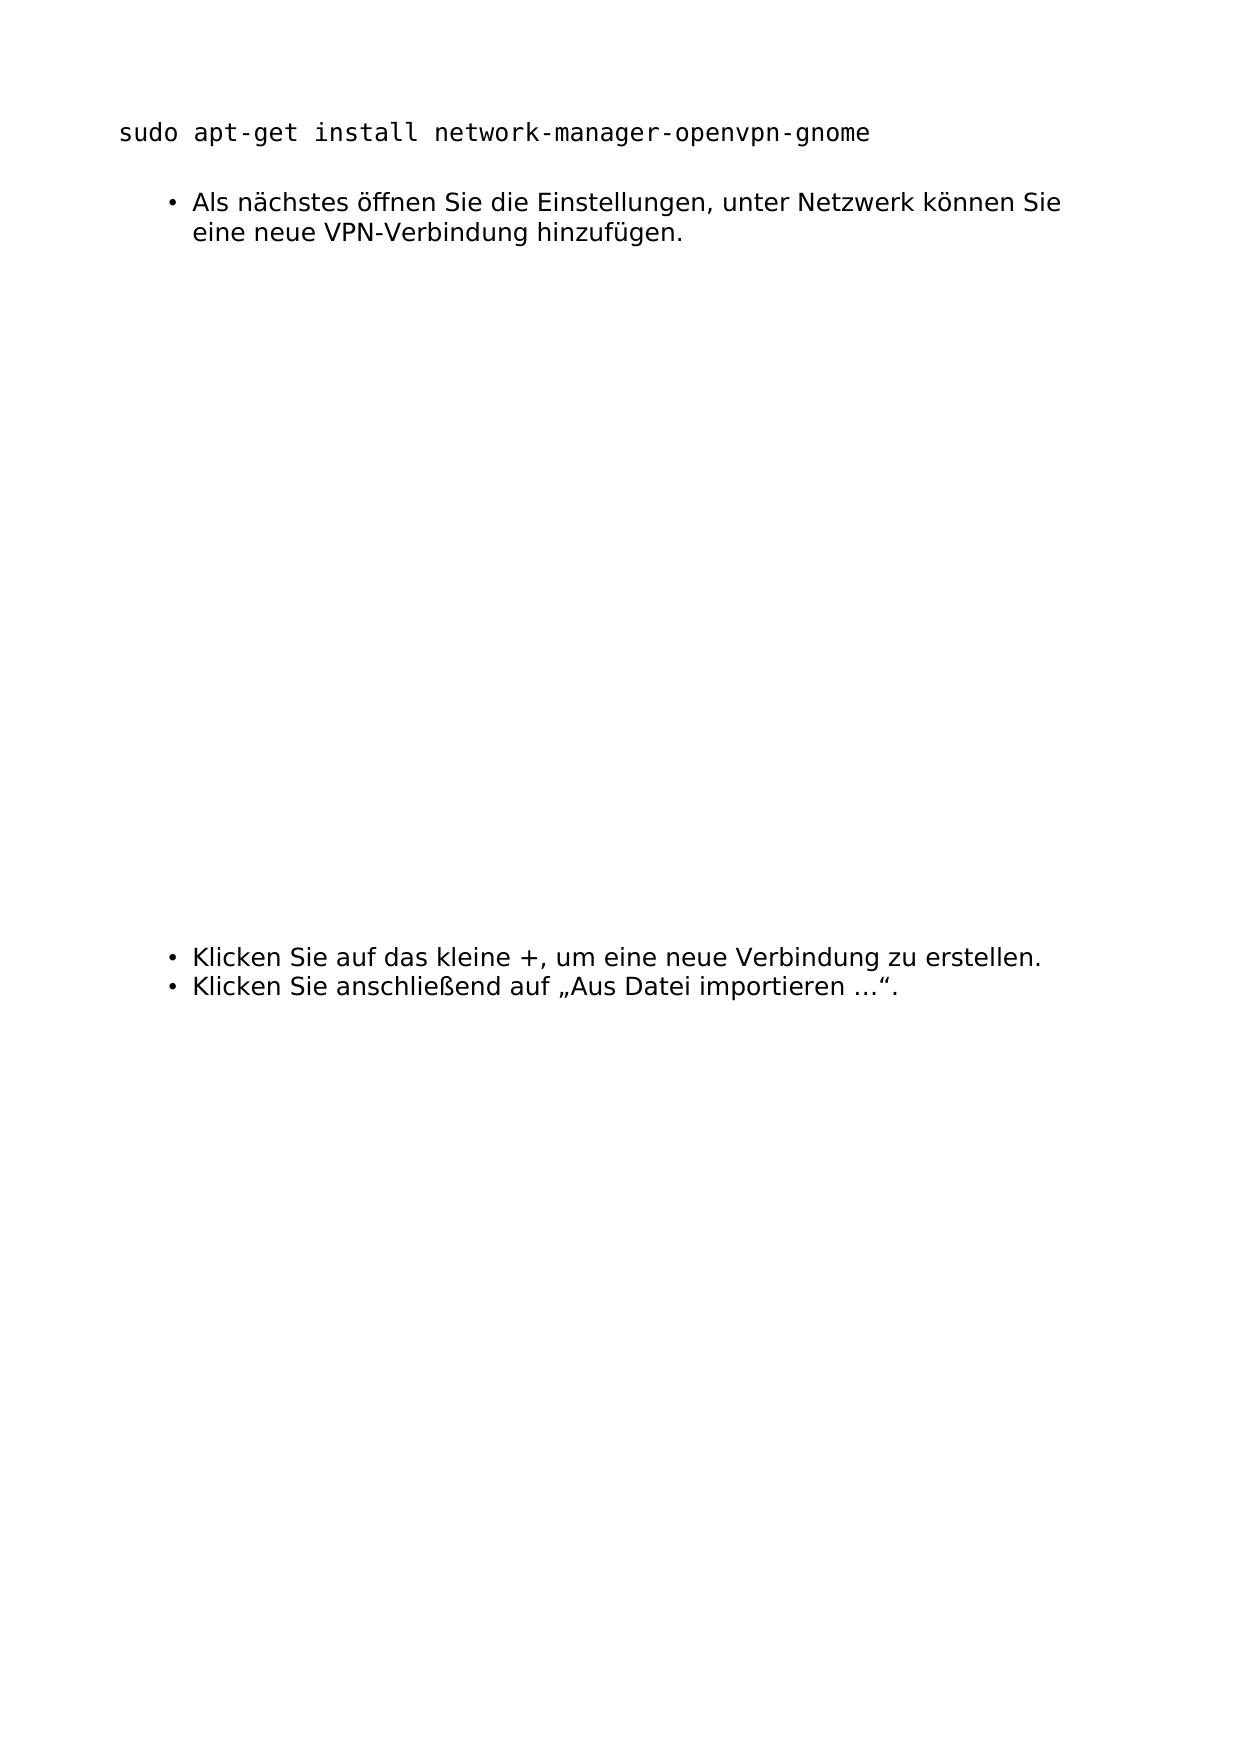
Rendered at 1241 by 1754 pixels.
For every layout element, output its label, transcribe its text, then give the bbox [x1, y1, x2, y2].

text sudo apt-get install network-manager-openvpn-gnome [118, 118, 1122, 147]
list Als nächstes öffnen Sie die Einstellungen, unter Netzwerk können Sie eine neue VPN-Verbindung hinzufügen. [177, 188, 1122, 247]
list Klicken Sie anschließend auf „Aus Datei importieren …“. [177, 972, 1122, 1001]
list Klicken Sie auf das kleine +, um eine neue Verbindung zu erstellen. [177, 943, 1122, 972]
